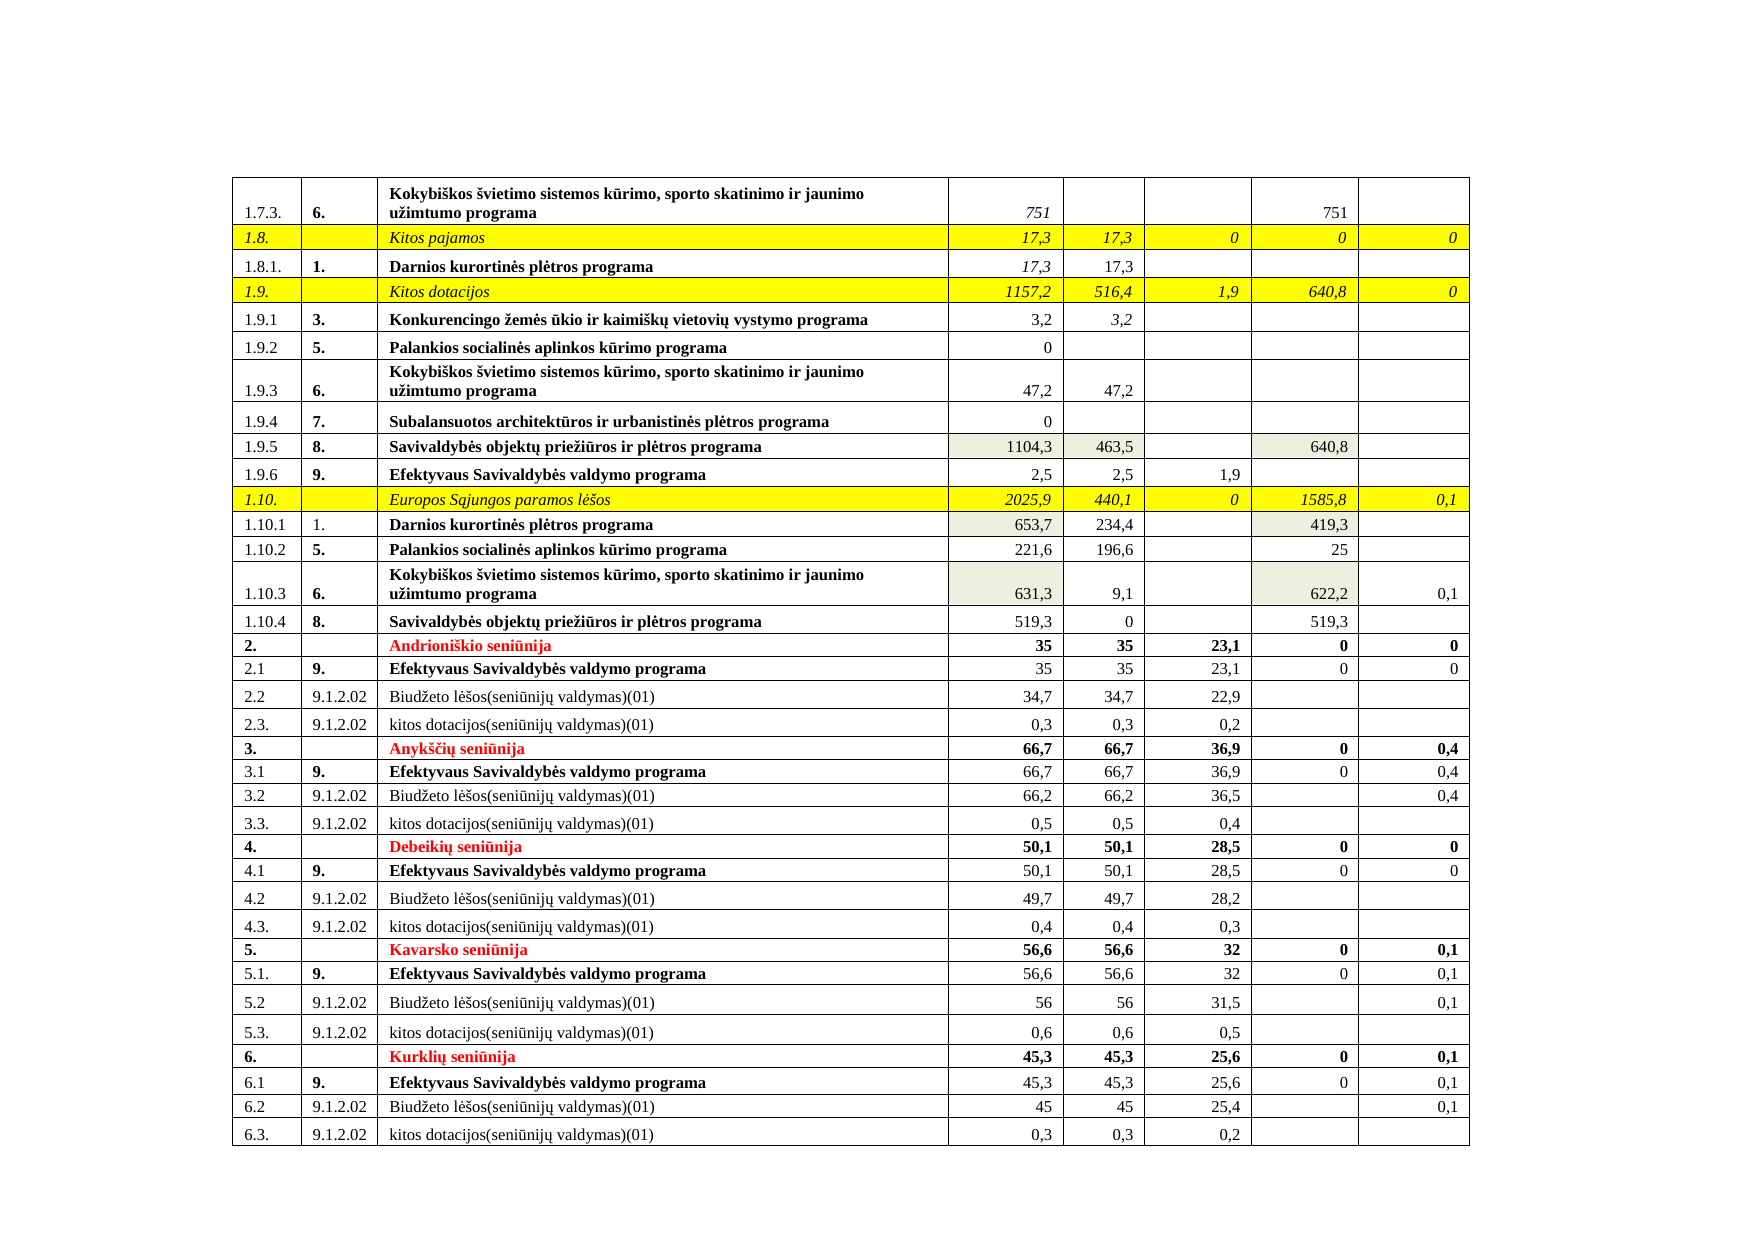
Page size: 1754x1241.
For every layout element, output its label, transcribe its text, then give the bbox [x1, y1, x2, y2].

table_cell 56,6 [1064, 939, 1144, 961]
table_cell 0 [1145, 225, 1251, 249]
table_cell 1.9.1 [233, 303, 301, 331]
table_cell 0,3 [949, 1118, 1063, 1145]
table_cell [1359, 178, 1469, 224]
table_cell Kitos dotacijos [378, 278, 948, 302]
table_cell [302, 939, 377, 961]
table_cell 1. [302, 512, 377, 536]
table_cell 6.3. [233, 1118, 301, 1145]
table_cell [1359, 402, 1469, 432]
table_cell [1252, 985, 1358, 1014]
table_cell [1252, 681, 1358, 708]
table_cell 9.1.2.02 [302, 985, 377, 1014]
table_cell [1252, 402, 1358, 432]
table_cell [1145, 332, 1251, 359]
table_cell 36,9 [1145, 737, 1251, 759]
table_cell 0,3 [1145, 910, 1251, 937]
table_cell 4.1 [233, 859, 301, 881]
table_cell kitos dotacijos(seniūnijų valdymas)(01) [378, 709, 948, 736]
table_cell 45 [1064, 1095, 1144, 1117]
table_cell 0,1 [1359, 1068, 1469, 1094]
table_cell 17,3 [1064, 225, 1144, 249]
table_cell Efektyvaus Savivaldybės valdymo programa [378, 1068, 948, 1094]
table_cell 35 [949, 657, 1063, 679]
table_cell Efektyvaus Savivaldybės valdymo programa [378, 657, 948, 679]
table_cell [302, 487, 377, 511]
table_cell 7. [302, 402, 377, 432]
table_cell 0,3 [1064, 709, 1144, 736]
table_cell Kokybiškos švietimo sistemos kūrimo, sporto skatinimo ir jaunimo užimtumo programa [378, 178, 948, 224]
table_cell 0,5 [1064, 807, 1144, 834]
table_cell 50,1 [1064, 859, 1144, 881]
table_cell [1359, 332, 1469, 359]
table_cell 56,6 [949, 939, 1063, 961]
table_cell 36,9 [1145, 760, 1251, 783]
table_cell 751 [1252, 178, 1358, 224]
table_cell Darnios kurortinės plėtros programa [378, 512, 948, 536]
table_cell 9.1.2.02 [302, 807, 377, 834]
table_cell 0,3 [949, 709, 1063, 736]
table_cell 0,1 [1359, 985, 1469, 1014]
table_cell 8. [302, 434, 377, 457]
table_cell 9. [302, 962, 377, 984]
table_cell 25,4 [1145, 1095, 1251, 1117]
table_cell Efektyvaus Savivaldybės valdymo programa [378, 962, 948, 984]
table_cell Kokybiškos švietimo sistemos kūrimo, sporto skatinimo ir jaunimo užimtumo programa [378, 562, 948, 604]
table_cell [1252, 360, 1358, 401]
table_cell [1359, 1015, 1469, 1044]
table_cell 9.1.2.02 [302, 1095, 377, 1117]
table_cell [1145, 562, 1251, 604]
table_cell [1145, 178, 1251, 224]
table_cell Biudžeto lėšos(seniūnijų valdymas)(01) [378, 985, 948, 1014]
table_cell 25 [1252, 537, 1358, 561]
table_cell 2025,9 [949, 487, 1063, 511]
table_cell 0,4 [1145, 807, 1251, 834]
table_cell 66,2 [949, 784, 1063, 806]
table_cell [1359, 459, 1469, 486]
table_cell 0 [1252, 634, 1358, 656]
table_cell 4. [233, 835, 301, 858]
table_cell [302, 1045, 377, 1067]
table_cell 56,6 [949, 962, 1063, 984]
table_cell [1359, 360, 1469, 401]
table_cell 23,1 [1145, 657, 1251, 679]
table_cell [1252, 1095, 1358, 1117]
table_cell 45,3 [1064, 1068, 1144, 1094]
table_cell [1145, 606, 1251, 633]
table_cell 5.1. [233, 962, 301, 984]
table_cell [1359, 1118, 1469, 1145]
table_cell 56 [949, 985, 1063, 1014]
table_cell Debeikių seniūnija [378, 835, 948, 858]
table_cell 1585,8 [1252, 487, 1358, 511]
table_cell 32 [1145, 939, 1251, 961]
table_cell kitos dotacijos(seniūnijų valdymas)(01) [378, 1015, 948, 1044]
table_cell 28,2 [1145, 882, 1251, 909]
table_cell [1359, 709, 1469, 736]
table_cell [1252, 807, 1358, 834]
table_cell 32 [1145, 962, 1251, 984]
table_cell 653,7 [949, 512, 1063, 536]
table_cell Anykščių seniūnija [378, 737, 948, 759]
table_cell 49,7 [949, 882, 1063, 909]
table_cell 0,4 [1359, 760, 1469, 783]
table_cell 0,4 [1359, 737, 1469, 759]
table_cell 0 [1252, 737, 1358, 759]
table_cell Biudžeto lėšos(seniūnijų valdymas)(01) [378, 784, 948, 806]
table_cell 4.3. [233, 910, 301, 937]
table_cell [1359, 606, 1469, 633]
table_cell 0 [1252, 760, 1358, 783]
table_cell 440,1 [1064, 487, 1144, 511]
table_cell 25,6 [1145, 1068, 1251, 1094]
table_cell 0,1 [1359, 487, 1469, 511]
table_cell 196,6 [1064, 537, 1144, 561]
table_cell [1359, 250, 1469, 277]
table_cell 2.2 [233, 681, 301, 708]
table_cell 0 [1252, 1045, 1358, 1067]
table_cell [302, 225, 377, 249]
table_cell 1.10. [233, 487, 301, 511]
table_cell 5. [233, 939, 301, 961]
table_cell 9. [302, 459, 377, 486]
table_cell 25,6 [1145, 1045, 1251, 1067]
table_cell 66,2 [1064, 784, 1144, 806]
table_cell [1252, 910, 1358, 937]
table_cell 45,3 [949, 1068, 1063, 1094]
table_cell 519,3 [1252, 606, 1358, 633]
table_cell 2,5 [949, 459, 1063, 486]
table_cell 3.2 [233, 784, 301, 806]
table_cell 50,1 [949, 859, 1063, 881]
table_cell [1252, 250, 1358, 277]
table_cell [1359, 512, 1469, 536]
table_cell 50,1 [1064, 835, 1144, 858]
table_cell 9.1.2.02 [302, 709, 377, 736]
table_cell [1252, 1118, 1358, 1145]
table_cell 0 [1252, 1068, 1358, 1094]
table_cell 45 [949, 1095, 1063, 1117]
table_cell 516,4 [1064, 278, 1144, 302]
table_cell 1157,2 [949, 278, 1063, 302]
table_cell 47,2 [1064, 360, 1144, 401]
table_cell 0 [1359, 835, 1469, 858]
table_cell Konkurencingo žemės ūkio ir kaimiškų vietovių vystymo programa [378, 303, 948, 331]
table_cell 1.10.4 [233, 606, 301, 633]
table_cell kitos dotacijos(seniūnijų valdymas)(01) [378, 910, 948, 937]
table_cell 34,7 [949, 681, 1063, 708]
table_cell 9.1.2.02 [302, 681, 377, 708]
table_cell 622,2 [1252, 562, 1358, 604]
table_cell 0 [1064, 606, 1144, 633]
table_cell 640,8 [1252, 278, 1358, 302]
table_cell 0 [1252, 939, 1358, 961]
table_cell [1252, 303, 1358, 331]
table_cell [1252, 1015, 1358, 1044]
table_cell 22,9 [1145, 681, 1251, 708]
table_cell [1359, 807, 1469, 834]
table_cell 23,1 [1145, 634, 1251, 656]
table_cell 35 [1064, 634, 1144, 656]
table_cell 35 [949, 634, 1063, 656]
table_cell 0,5 [949, 807, 1063, 834]
table_cell 36,5 [1145, 784, 1251, 806]
table_cell 34,7 [1064, 681, 1144, 708]
table_cell 1.9.4 [233, 402, 301, 432]
table_cell 631,3 [949, 562, 1063, 604]
table_cell 35 [1064, 657, 1144, 679]
table_cell 0 [1252, 962, 1358, 984]
table_cell Palankios socialinės aplinkos kūrimo programa [378, 332, 948, 359]
table_cell 0,1 [1359, 939, 1469, 961]
table_cell [1359, 910, 1469, 937]
table_cell 3. [233, 737, 301, 759]
table_cell 6. [302, 562, 377, 604]
table_cell 0,5 [1145, 1015, 1251, 1044]
table_cell 6. [233, 1045, 301, 1067]
table_cell 0,6 [1064, 1015, 1144, 1044]
table_cell 8. [302, 606, 377, 633]
table_cell [1252, 709, 1358, 736]
table_cell 1.8. [233, 225, 301, 249]
table_cell 1.10.1 [233, 512, 301, 536]
table_cell 1.9.6 [233, 459, 301, 486]
table_cell 1.9.2 [233, 332, 301, 359]
table_cell [1359, 537, 1469, 561]
table_cell 9. [302, 760, 377, 783]
table_cell 9.1.2.02 [302, 1118, 377, 1145]
table_cell 5. [302, 537, 377, 561]
table_cell 9.1.2.02 [302, 910, 377, 937]
table_cell 0,1 [1359, 1095, 1469, 1117]
table_cell Efektyvaus Savivaldybės valdymo programa [378, 760, 948, 783]
table_cell 1,9 [1145, 459, 1251, 486]
table_cell 0 [1359, 278, 1469, 302]
table_cell Savivaldybės objektų priežiūros ir plėtros programa [378, 606, 948, 633]
table_cell Efektyvaus Savivaldybės valdymo programa [378, 459, 948, 486]
table_cell [1145, 434, 1251, 457]
table_cell 0,1 [1359, 962, 1469, 984]
table_cell Biudžeto lėšos(seniūnijų valdymas)(01) [378, 1095, 948, 1117]
table_cell 419,3 [1252, 512, 1358, 536]
table_cell 1.9. [233, 278, 301, 302]
table_cell 234,4 [1064, 512, 1144, 536]
table_cell [302, 634, 377, 656]
table_cell 463,5 [1064, 434, 1144, 457]
table_cell 66,7 [949, 737, 1063, 759]
table_cell 0 [1252, 225, 1358, 249]
table_cell 5.3. [233, 1015, 301, 1044]
table_cell 1,9 [1145, 278, 1251, 302]
table_cell 0 [1359, 225, 1469, 249]
table_cell 0 [1145, 487, 1251, 511]
table_cell [1252, 882, 1358, 909]
table_cell [302, 278, 377, 302]
table_cell [1252, 459, 1358, 486]
table_cell 0 [1252, 657, 1358, 679]
table_cell 5.2 [233, 985, 301, 1014]
table_cell 9. [302, 1068, 377, 1094]
table_cell [1145, 360, 1251, 401]
table_cell 2.1 [233, 657, 301, 679]
table_cell Kurklių seniūnija [378, 1045, 948, 1067]
table_cell 519,3 [949, 606, 1063, 633]
table_cell [1064, 402, 1144, 432]
table_cell kitos dotacijos(seniūnijų valdymas)(01) [378, 807, 948, 834]
table_cell 45,3 [1064, 1045, 1144, 1067]
table_cell [1145, 402, 1251, 432]
table_cell Kavarsko seniūnija [378, 939, 948, 961]
table_cell 50,1 [949, 835, 1063, 858]
table_cell Europos Sąjungos paramos lėšos [378, 487, 948, 511]
table_cell 0 [949, 332, 1063, 359]
table_cell 3,2 [949, 303, 1063, 331]
table_cell kitos dotacijos(seniūnijų valdymas)(01) [378, 1118, 948, 1145]
table_cell [302, 737, 377, 759]
table_cell 3,2 [1064, 303, 1144, 331]
table_cell 0,2 [1145, 1118, 1251, 1145]
table_cell [1064, 332, 1144, 359]
table_cell [1359, 681, 1469, 708]
table_cell 0 [1252, 859, 1358, 881]
table_cell 9. [302, 859, 377, 881]
table_cell 56,6 [1064, 962, 1144, 984]
table_cell 45,3 [949, 1045, 1063, 1067]
table_cell 9.1.2.02 [302, 882, 377, 909]
table_cell Darnios kurortinės plėtros programa [378, 250, 948, 277]
table_cell 1104,3 [949, 434, 1063, 457]
table_cell 49,7 [1064, 882, 1144, 909]
table_cell 3. [302, 303, 377, 331]
table_cell 0 [1252, 835, 1358, 858]
table_cell Andrioniškio seniūnija [378, 634, 948, 656]
table_cell 0,1 [1359, 1045, 1469, 1067]
table_cell 17,3 [949, 225, 1063, 249]
table_cell 3.1 [233, 760, 301, 783]
table_cell 28,5 [1145, 859, 1251, 881]
table_cell 0,2 [1145, 709, 1251, 736]
table_cell 1.9.5 [233, 434, 301, 457]
table_cell 66,7 [1064, 760, 1144, 783]
table_cell 28,5 [1145, 835, 1251, 858]
table_cell 1. [302, 250, 377, 277]
table_cell 1.9.3 [233, 360, 301, 401]
table_cell [1145, 537, 1251, 561]
table_cell 640,8 [1252, 434, 1358, 457]
table_cell 56 [1064, 985, 1144, 1014]
table_cell [1252, 784, 1358, 806]
table_cell [1064, 178, 1144, 224]
table_cell 0,3 [1064, 1118, 1144, 1145]
table_cell 3.3. [233, 807, 301, 834]
table_cell 17,3 [949, 250, 1063, 277]
table_cell Biudžeto lėšos(seniūnijų valdymas)(01) [378, 681, 948, 708]
table_cell 6.1 [233, 1068, 301, 1094]
table_cell 0,4 [949, 910, 1063, 937]
table_cell [1145, 512, 1251, 536]
table_cell 66,7 [1064, 737, 1144, 759]
table_cell Palankios socialinės aplinkos kūrimo programa [378, 537, 948, 561]
table_cell 9.1.2.02 [302, 784, 377, 806]
table_cell [1252, 332, 1358, 359]
table_cell 2. [233, 634, 301, 656]
table_cell 221,6 [949, 537, 1063, 561]
table_cell 1.10.2 [233, 537, 301, 561]
table_cell 4.2 [233, 882, 301, 909]
table_cell Kitos pajamos [378, 225, 948, 249]
table_cell 0,4 [1064, 910, 1144, 937]
table_cell 9.1.2.02 [302, 1015, 377, 1044]
table_cell 0,4 [1359, 784, 1469, 806]
table_cell 31,5 [1145, 985, 1251, 1014]
table_cell 47,2 [949, 360, 1063, 401]
table_cell 0 [1359, 657, 1469, 679]
table_cell 9,1 [1064, 562, 1144, 604]
table_cell 6. [302, 178, 377, 224]
table_cell Efektyvaus Savivaldybės valdymo programa [378, 859, 948, 881]
table_cell 0 [1359, 634, 1469, 656]
table_cell Subalansuotos architektūros ir urbanistinės plėtros programa [378, 402, 948, 432]
table_cell 1.10.3 [233, 562, 301, 604]
table_cell [1359, 434, 1469, 457]
table_cell 66,7 [949, 760, 1063, 783]
table_cell Savivaldybės objektų priežiūros ir plėtros programa [378, 434, 948, 457]
table_cell [302, 835, 377, 858]
table_cell [1359, 303, 1469, 331]
table_cell 5. [302, 332, 377, 359]
table_cell 0,6 [949, 1015, 1063, 1044]
table_cell 9. [302, 657, 377, 679]
table_cell 751 [949, 178, 1063, 224]
table_cell 6. [302, 360, 377, 401]
table_cell [1145, 250, 1251, 277]
table_cell [1145, 303, 1251, 331]
table_cell 2,5 [1064, 459, 1144, 486]
table_cell [1359, 882, 1469, 909]
table_cell 17,3 [1064, 250, 1144, 277]
table_cell 6.2 [233, 1095, 301, 1117]
table_cell Kokybiškos švietimo sistemos kūrimo, sporto skatinimo ir jaunimo užimtumo programa [378, 360, 948, 401]
table_cell 0 [1359, 859, 1469, 881]
table_cell 2.3. [233, 709, 301, 736]
table_cell Biudžeto lėšos(seniūnijų valdymas)(01) [378, 882, 948, 909]
table_cell 0 [949, 402, 1063, 432]
table_cell 1.8.1. [233, 250, 301, 277]
table_cell 1.7.3. [233, 178, 301, 224]
table_cell 0,1 [1359, 562, 1469, 604]
